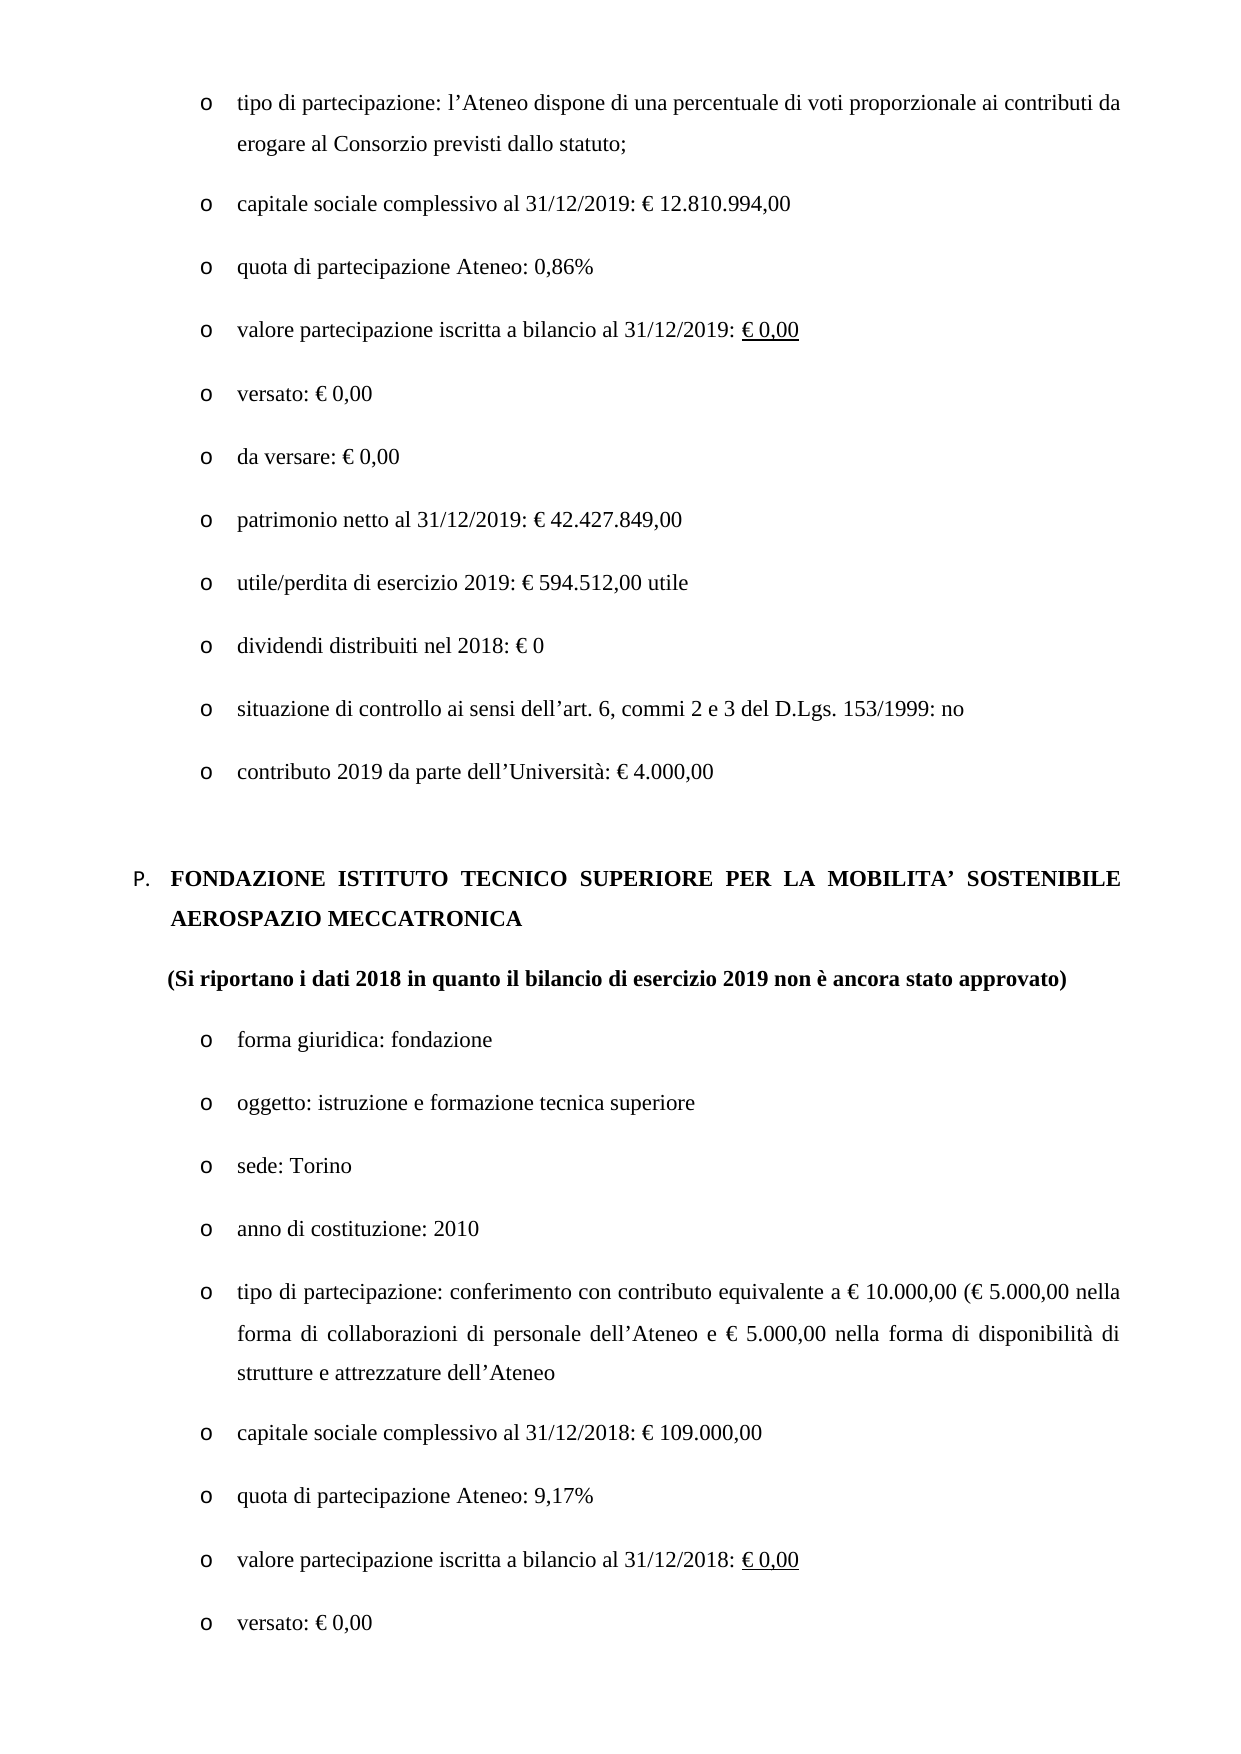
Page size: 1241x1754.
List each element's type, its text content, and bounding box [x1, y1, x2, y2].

list capitale sociale complessivo al 31/12/2019: € 12.810.994,00 [199, 190, 1122, 218]
list situazione di controllo ai sensi dell’art. 6, commi 2 e 3 del D.Lgs. 153/1999: no [199, 695, 1122, 723]
list forma giuridica: fondazione [199, 1026, 1122, 1054]
list valore partecipazione iscritta a bilancio al 31/12/2018: € 0,00 [199, 1546, 1122, 1574]
list da versare: € 0,00 [199, 443, 1122, 471]
list tipo di partecipazione: conferimento con contributo equivalente a € 10.000,00 (€ 5.000,00 nella forma di collaborazioni di personale dell’Ateneo e € 5.000,00 nella forma di disponibilità di strutture e attrezzature dell’Ateneo [199, 1278, 1122, 1385]
list valore partecipazione iscritta a bilancio al 31/12/2019: € 0,00 [199, 317, 1122, 345]
list anno di costituzione: 2010 [199, 1215, 1122, 1243]
list patrimonio netto al 31/12/2019: € 42.427.849,00 [199, 506, 1122, 534]
list utile/perdita di esercizio 2019: € 594.512,00 utile [199, 569, 1122, 597]
list FONDAZIONE ISTITUTO TECNICO SUPERIORE PER LA MOBILITA’ SOSTENIBILE AEROSPAZIO MECCATRONICA [133, 864, 1122, 931]
text (Si riportano i dati 2018 in quanto il bilancio di esercizio 2019 non è ancora stato approvato) [133, 965, 1122, 992]
list quota di partecipazione Ateneo: 0,86% [199, 253, 1122, 282]
list versato: € 0,00 [199, 1609, 1122, 1637]
list tipo di partecipazione: l’Ateneo dispone di una percentuale di voti proporzionale ai contributi da erogare al Consorzio previsti dallo statuto; [199, 89, 1122, 156]
list contributo 2019 da parte dell’Università: € 4.000,00 [199, 758, 1122, 787]
list versato: € 0,00 [199, 380, 1122, 408]
list dividendi distribuiti nel 2018: € 0 [199, 632, 1122, 660]
list oggetto: istruzione e formazione tecnica superiore [199, 1089, 1122, 1117]
list quota di partecipazione Ateneo: 9,17% [199, 1482, 1122, 1511]
list capitale sociale complessivo al 31/12/2018: € 109.000,00 [199, 1419, 1122, 1448]
list sede: Torino [199, 1152, 1122, 1180]
